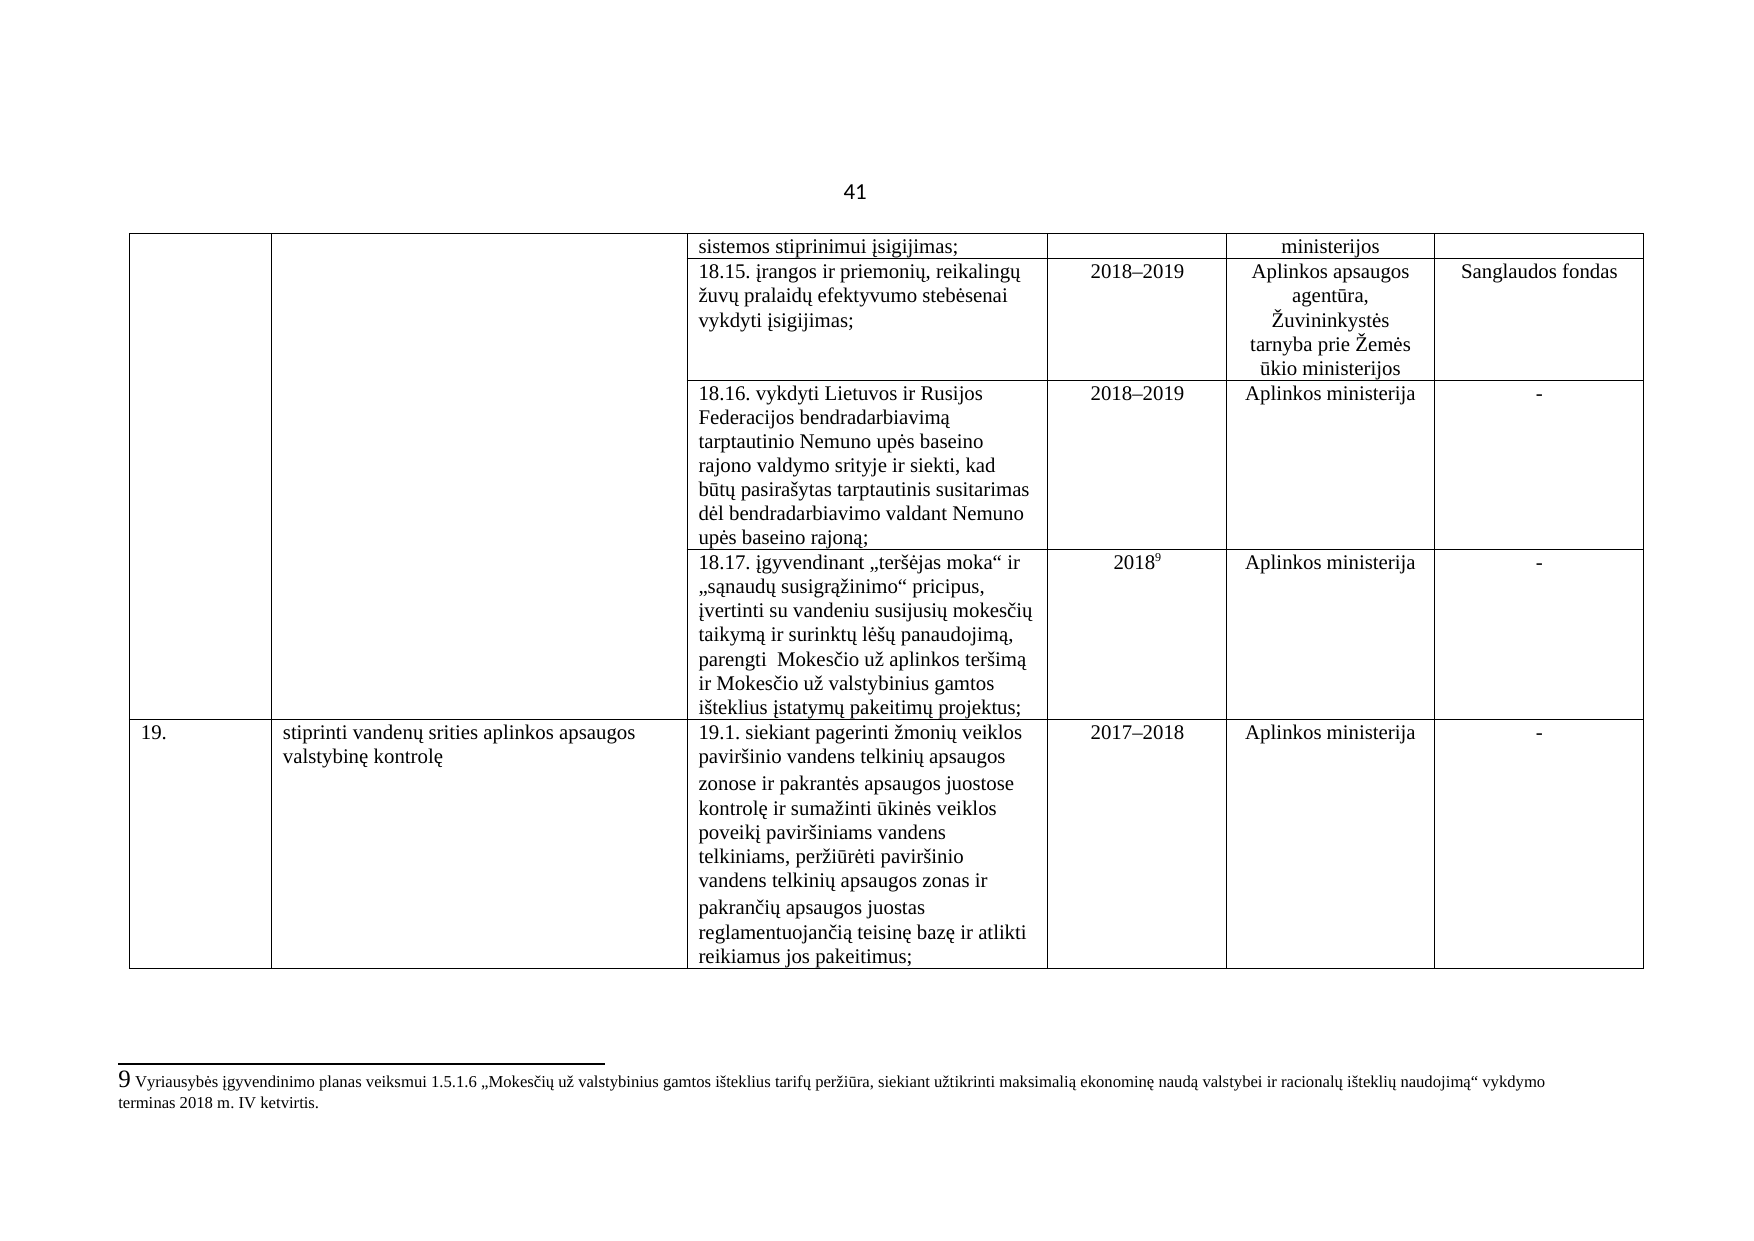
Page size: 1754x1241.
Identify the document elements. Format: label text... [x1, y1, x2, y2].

table_cell [1048, 234, 1226, 258]
table_cell 2017–2018 [1048, 720, 1226, 968]
table_cell Aplinkos ministerija [1227, 381, 1434, 549]
table_cell 19. [130, 720, 271, 968]
table_cell Aplinkos ministerija [1227, 720, 1434, 968]
table_cell 19.1. siekiant pagerinti žmonių veiklos paviršinio vandens telkinių apsaugos zonose ir pakrantės apsaugos juostose kontrolę ir sumažinti ūkinės veiklos poveikį paviršiniams vandens telkiniams, peržiūrėti paviršinio vandens telkinių apsaugos zonas ir pakrančių apsaugos juostas reglamentuojančią teisinę bazę ir atlikti reikiamus jos pakeitimus; [688, 720, 1047, 968]
table_cell [1435, 234, 1643, 258]
table_cell stiprinti vandenų srities aplinkos apsaugos valstybinę kontrolę [272, 720, 687, 968]
table_cell 2018–2019 [1048, 381, 1226, 549]
table_cell 18.16. vykdyti Lietuvos ir Rusijos Federacijos bendradarbiavimą tarptautinio Nemuno upės baseino rajono valdymo srityje ir siekti, kad būtų pasirašytas tarptautinis susitarimas dėl bendradarbiavimo valdant Nemuno upės baseino rajoną; [688, 381, 1047, 549]
table_cell - [1435, 381, 1643, 549]
table_cell ministerijos [1227, 234, 1434, 258]
table_cell sistemos stiprinimui įsigijimas; [688, 234, 1047, 258]
table_cell Sanglaudos fondas [1435, 259, 1643, 380]
table_cell - [1435, 550, 1643, 719]
table_cell 2018 [1048, 550, 1226, 719]
table_cell 18.17. įgyvendinant „teršėjas moka“ ir „sąnaudų susigrąžinimo“ pricipus, įvertinti su vandeniu susijusių mokesčių taikymą ir surinktų lėšų panaudojimą, parengti Mokesčio už aplinkos teršimą ir Mokesčio už valstybinius gamtos išteklius įstatymų pakeitimų projektus; [688, 550, 1047, 719]
table_cell Aplinkos apsaugos agentūra, Žuvininkystės tarnyba prie Žemės ūkio ministerijos [1227, 259, 1434, 380]
table_cell Aplinkos ministerija [1227, 550, 1434, 719]
table_cell 2018–2019 [1048, 259, 1226, 380]
table_cell [130, 234, 271, 719]
table_cell - [1435, 720, 1643, 968]
table_cell [272, 234, 687, 719]
table_cell 18.15. įrangos ir priemonių, reikalingų žuvų pralaidų efektyvumo stebėsenai vykdyti įsigijimas; [688, 259, 1047, 380]
